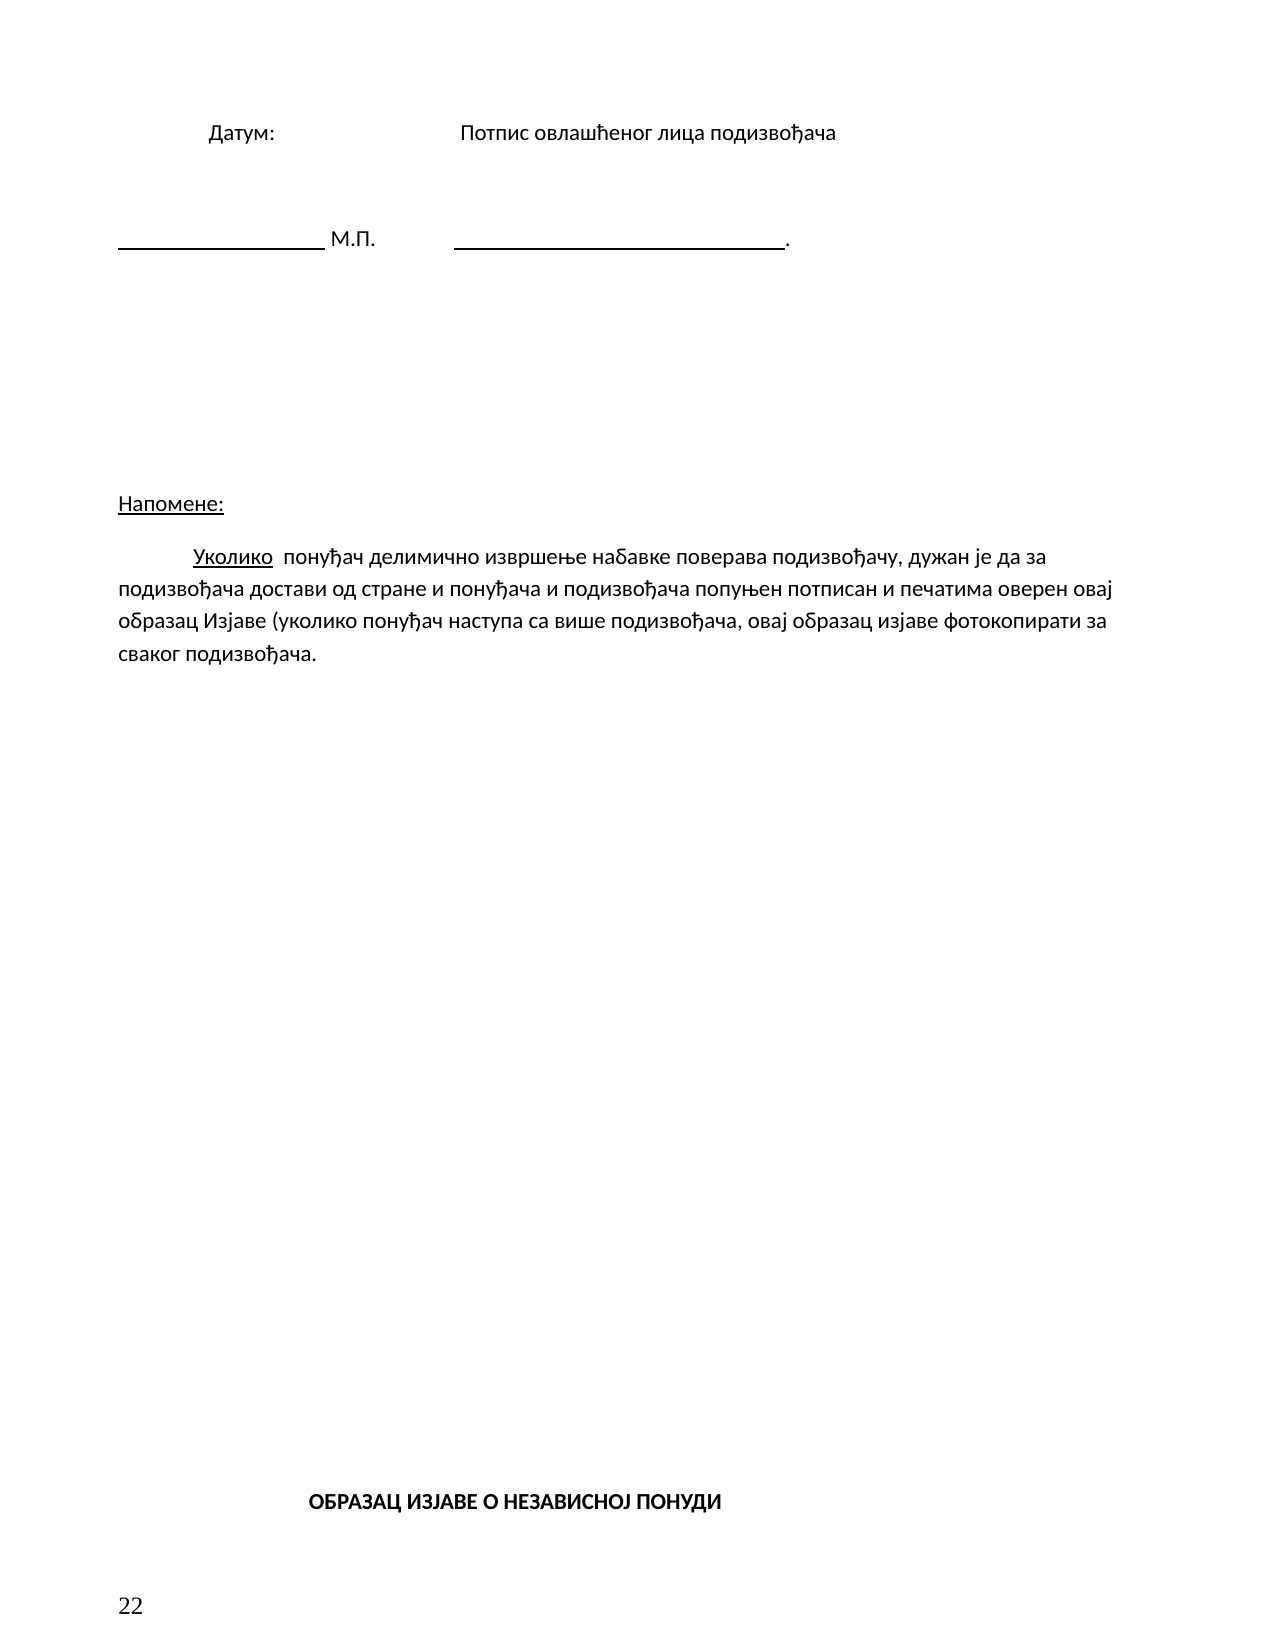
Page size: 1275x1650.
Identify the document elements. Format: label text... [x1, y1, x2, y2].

text ОБРАЗАЦ ИЗЈАВЕ О НЕЗАВИСНОЈ ПОНУДИ [118, 1487, 1157, 1515]
text Напомене: [118, 489, 1157, 517]
text М.П. . [118, 224, 1157, 252]
text Уколико понуђач делимично извршење набавке поверава подизвођачу, дужан је да за подизвођача достави од стране и понуђача и подизвођача попуњен потписан и печатима оверен овај образац Изјаве (уколико понуђач наступа са више подизвођача, овај образац изјаве фотокопирати за сваког подизвођача. [118, 542, 1157, 667]
text Датум: Потпис овлашћеног лица подизвођача [118, 118, 1157, 146]
